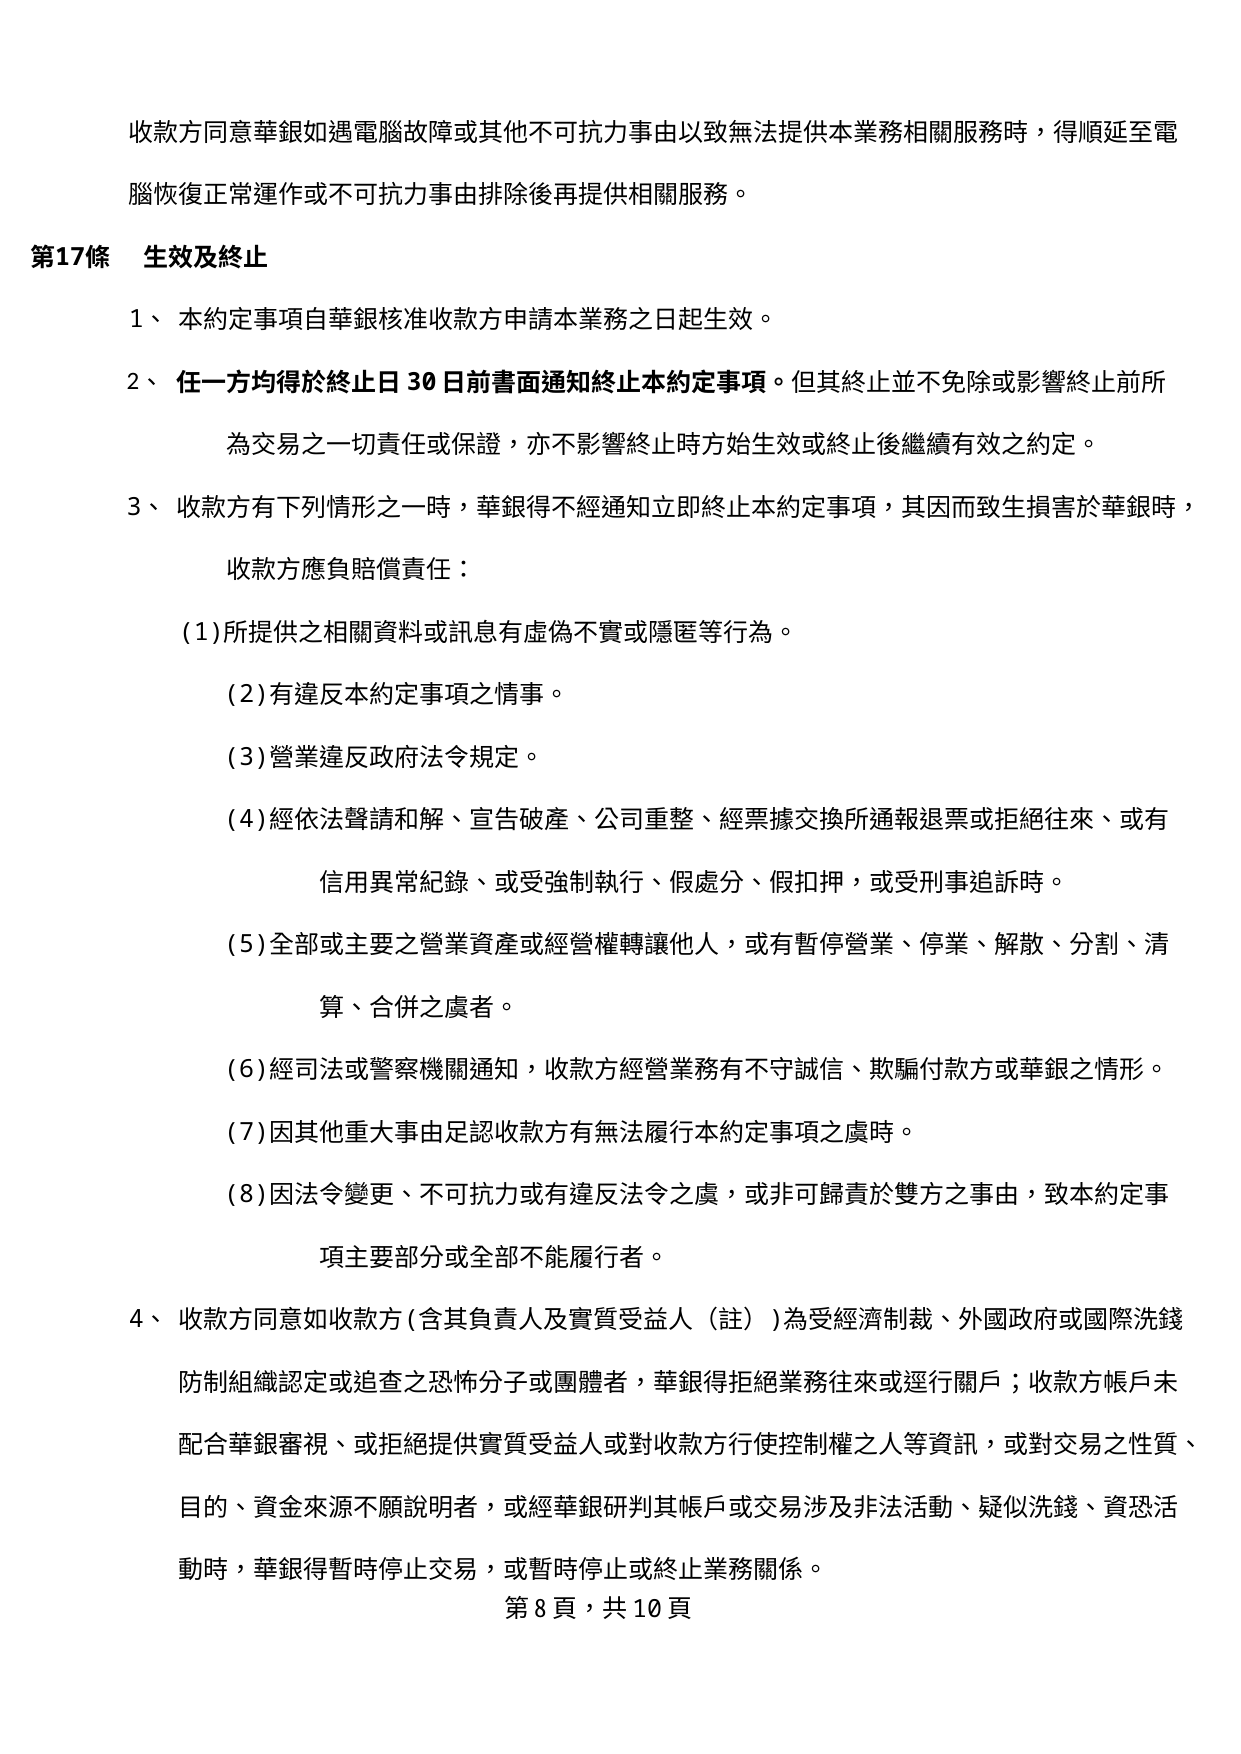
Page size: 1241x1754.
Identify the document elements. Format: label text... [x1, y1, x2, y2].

list 營業違反政府法令規定。 [224, 714, 1187, 776]
text 收款方同意華銀如遇電腦故障或其他不可抗力事由以致無法提供本業務相關服務時，得順延至電腦恢復正常運作或不可抗力事由排除後再提供相關服務。 [128, 89, 1187, 214]
list 收款方有下列情形之一時，華銀得不經通知立即終止本約定事項，其因而致生損害於華銀時，收款方應負賠償責任： [131, 464, 1187, 589]
list 因其他重大事由足認收款方有無法履行本約定事項之虞時。 [224, 1089, 1187, 1151]
list 有違反本約定事項之情事。 [224, 651, 1187, 714]
list 所提供之相關資料或訊息有虛偽不實或隱匿等行為。 [178, 589, 1187, 651]
list 生效及終止 [133, 214, 1187, 276]
list 全部或主要之營業資產或經營權轉讓他人，或有暫停營業、停業、解散、分割、清算、合併之虞者。 [224, 901, 1187, 1026]
list 收款方同意如收款方(含其負責人及實質受益人（註）)為受經濟制裁、外國政府或國際洗錢防制組織認定或追查之恐怖分子或團體者，華銀得拒絕業務往來或逕行關戶；收款方帳戶未配合華銀審視、或拒絕提供實質受益人或對收款方行使控制權之人等資訊，或對交易之性質、目的、資金來源不願說明者，或經華銀研判其帳戶或交易涉及非法活動、疑似洗錢、資恐活動時，華銀得暫時停止交易，或暫時停止或終止業務關係。 [133, 1276, 1187, 1589]
list 經依法聲請和解、宣告破產、公司重整、經票據交換所通報退票或拒絕往來、或有信用異常紀錄、或受強制執行、假處分、假扣押，或受刑事追訴時。 [224, 776, 1187, 901]
list 本約定事項自華銀核准收款方申請本業務之日起生效。 [133, 276, 1187, 339]
list 經司法或警察機關通知，收款方經營業務有不守誠信、欺騙付款方或華銀之情形。 [224, 1026, 1187, 1089]
list 任一方均得於終止日30日前書面通知終止本約定事項。但其終止並不免除或影響終止前所為交易之一切責任或保證，亦不影響終止時方始生效或終止後繼續有效之約定。 [131, 339, 1187, 464]
list 因法令變更、不可抗力或有違反法令之虞，或非可歸責於雙方之事由，致本約定事項主要部分或全部不能履行者。 [224, 1151, 1187, 1276]
